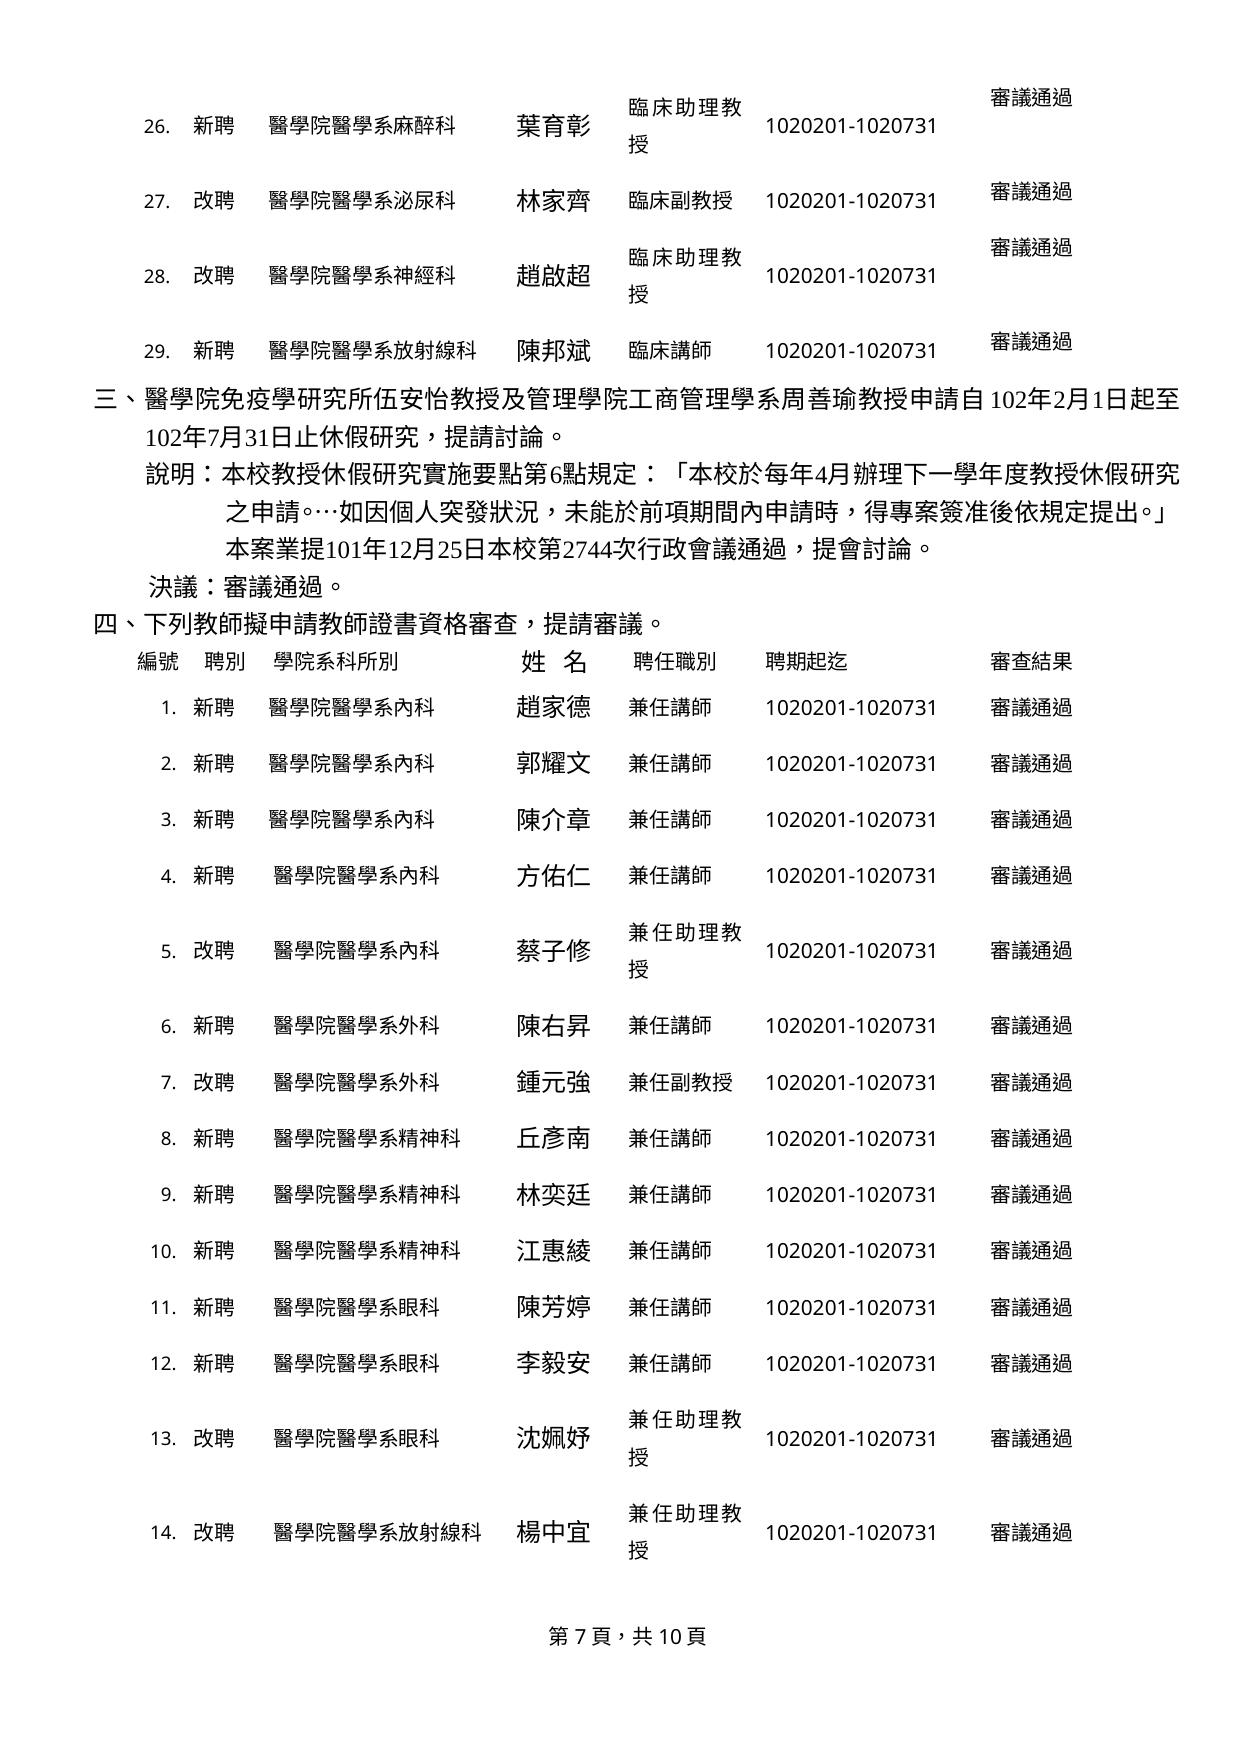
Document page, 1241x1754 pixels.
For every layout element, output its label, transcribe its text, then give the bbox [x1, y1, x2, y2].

table_cell 審議通過 [979, 79, 1195, 173]
table_cell 審議通過 [979, 679, 1195, 735]
table_header 編號 [131, 641, 187, 679]
table_cell 兼任講師 [623, 1335, 754, 1391]
table_cell 林家齊 [510, 173, 622, 229]
table_cell 27. [131, 173, 187, 229]
table_cell 1020201-1020731 [754, 173, 979, 229]
table_cell 1020201-1020731 [754, 229, 979, 323]
table_cell 1020201-1020731 [754, 1054, 979, 1110]
table_cell 醫學院醫學系內科 [263, 848, 510, 904]
table_cell 1020201-1020731 [754, 1223, 979, 1279]
table_cell 新聘 [188, 1166, 262, 1223]
table_cell 新聘 [188, 323, 262, 379]
table_cell 審議通過 [979, 998, 1195, 1054]
table_cell 兼任講師 [623, 1110, 754, 1166]
table_cell 兼任講師 [623, 1279, 754, 1335]
table_cell 審議通過 [979, 1223, 1195, 1279]
text 三、醫學院免疫學研究所伍安怡教授及管理學院工商管理學系周善瑜教授申請自102年2月1日起至102年7月31日止休假研究，提請討論。 [93, 379, 1181, 454]
table_cell 兼任講師 [623, 848, 754, 904]
table_cell 楊中宜 [510, 1485, 622, 1579]
table_cell 醫學院醫學系泌尿科 [263, 173, 510, 229]
table_cell 改聘 [188, 1054, 262, 1110]
table_header 學院系科所別 [263, 641, 510, 679]
table_cell 林奕廷 [510, 1166, 622, 1223]
table_cell 新聘 [188, 791, 262, 848]
table_cell 醫學院醫學系眼科 [263, 1335, 510, 1391]
table_cell 10. [131, 1223, 187, 1279]
table_cell 審議通過 [979, 1279, 1195, 1335]
table_cell 醫學院醫學系精神科 [263, 1166, 510, 1223]
table_cell 兼任講師 [623, 1223, 754, 1279]
table_cell 1020201-1020731 [754, 323, 979, 379]
table_cell 兼任助理教授 [623, 1485, 754, 1579]
table_cell 陳邦斌 [510, 323, 622, 379]
table_cell 郭耀文 [510, 735, 622, 791]
table_cell 1020201-1020731 [754, 735, 979, 791]
table_cell 醫學院醫學系放射線科 [263, 1485, 510, 1579]
table_cell 2. [131, 735, 187, 791]
table_cell 趙家德 [510, 679, 622, 735]
table_cell 6. [131, 998, 187, 1054]
table_cell 兼任講師 [623, 735, 754, 791]
table_cell 改聘 [188, 173, 262, 229]
table_header 審查結果 [979, 641, 1195, 679]
table_cell 新聘 [188, 679, 262, 735]
table_cell 1020201-1020731 [754, 1166, 979, 1223]
table_cell 臨床助理教授 [623, 79, 754, 173]
table_cell 兼任助理教授 [623, 904, 754, 998]
table_header 姓 名 [510, 641, 622, 679]
table_cell 新聘 [188, 998, 262, 1054]
table_cell 改聘 [188, 1485, 262, 1579]
table_cell 審議通過 [979, 735, 1195, 791]
table_cell 醫學院醫學系精神科 [263, 1110, 510, 1166]
table_cell 審議通過 [979, 848, 1195, 904]
table_cell 兼任講師 [623, 1166, 754, 1223]
table_cell 蔡子修 [510, 904, 622, 998]
table_cell 1020201-1020731 [754, 1110, 979, 1166]
table_cell 5. [131, 904, 187, 998]
table_header 聘別 [188, 641, 262, 679]
table_cell 趙啟超 [510, 229, 622, 323]
table_cell 新聘 [188, 79, 262, 173]
table_cell 12. [131, 1335, 187, 1391]
table_cell 1020201-1020731 [754, 904, 979, 998]
table_cell 審議通過 [979, 1391, 1195, 1485]
table_cell 新聘 [188, 1110, 262, 1166]
text 四、下列教師擬申請教師證書資格審查，提請審議。 [93, 604, 1181, 641]
table_cell 改聘 [188, 904, 262, 998]
table_cell 醫學院醫學系內科 [263, 679, 510, 735]
table_cell 臨床助理教授 [623, 229, 754, 323]
table_cell 改聘 [188, 1391, 262, 1485]
table_cell 13. [131, 1391, 187, 1485]
table_cell 1020201-1020731 [754, 1391, 979, 1485]
table_cell 改聘 [188, 229, 262, 323]
table_cell 1020201-1020731 [754, 679, 979, 735]
table_cell 兼任講師 [623, 998, 754, 1054]
text 說明：本校教授休假研究實施要點第6點規定：「本校於每年4月辦理下一學年度教授休假研究之申請。…如因個人突發狀況，未能於前項期間內申請時，得專案簽准後依規定提出。」。本案業提101年12月25日本校第2744次行政會議通過，提會討論。 [145, 454, 1181, 566]
table_cell 29. [131, 323, 187, 379]
table_cell 鍾元強 [510, 1054, 622, 1110]
table_cell 審議通過 [979, 229, 1195, 323]
table_cell 陳介章 [510, 791, 622, 848]
table_cell 7. [131, 1054, 187, 1110]
table_cell 新聘 [188, 735, 262, 791]
table_cell 丘彥南 [510, 1110, 622, 1166]
table_cell 8. [131, 1110, 187, 1166]
table_cell 醫學院醫學系內科 [263, 904, 510, 998]
table_cell 兼任副教授 [623, 1054, 754, 1110]
table_cell 1020201-1020731 [754, 848, 979, 904]
table_cell 1020201-1020731 [754, 79, 979, 173]
table_cell 新聘 [188, 1223, 262, 1279]
table_cell 李毅安 [510, 1335, 622, 1391]
text 決議：審議通過。 [148, 566, 1181, 604]
table_cell 1020201-1020731 [754, 1335, 979, 1391]
table_cell 審議通過 [979, 791, 1195, 848]
table_cell 陳右昇 [510, 998, 622, 1054]
table_cell 醫學院醫學系內科 [263, 735, 510, 791]
table_cell 新聘 [188, 848, 262, 904]
table_cell 1020201-1020731 [754, 998, 979, 1054]
table_cell 26. [131, 79, 187, 173]
table_cell 9. [131, 1166, 187, 1223]
table_cell 新聘 [188, 1279, 262, 1335]
table_cell 兼任講師 [623, 791, 754, 848]
table_cell 江惠綾 [510, 1223, 622, 1279]
table_cell 1020201-1020731 [754, 791, 979, 848]
table_cell 醫學院醫學系眼科 [263, 1391, 510, 1485]
table_cell 醫學院醫學系放射線科 [263, 323, 510, 379]
table_cell 葉育彰 [510, 79, 622, 173]
table_cell 兼任助理教授 [623, 1391, 754, 1485]
table_cell 醫學院醫學系內科 [263, 791, 510, 848]
table_cell 新聘 [188, 1335, 262, 1391]
table_cell 醫學院醫學系精神科 [263, 1223, 510, 1279]
table_cell 28. [131, 229, 187, 323]
table_cell 陳芳婷 [510, 1279, 622, 1335]
table_cell 沈姵妤 [510, 1391, 622, 1485]
table_cell 審議通過 [979, 904, 1195, 998]
table_cell 醫學院醫學系外科 [263, 998, 510, 1054]
table_cell 1020201-1020731 [754, 1279, 979, 1335]
table_cell 審議通過 [979, 1485, 1195, 1579]
table_cell 1020201-1020731 [754, 1485, 979, 1579]
table_cell 醫學院醫學系神經科 [263, 229, 510, 323]
table_cell 臨床講師 [623, 323, 754, 379]
table_cell 方佑仁 [510, 848, 622, 904]
table_cell 醫學院醫學系眼科 [263, 1279, 510, 1335]
table_cell 兼任講師 [623, 679, 754, 735]
table_cell 審議通過 [979, 1054, 1195, 1110]
table_header 聘期起迄 [754, 641, 979, 679]
table_cell 醫學院醫學系外科 [263, 1054, 510, 1110]
table_cell 審議通過 [979, 323, 1195, 379]
table_cell 醫學院醫學系麻醉科 [263, 79, 510, 173]
table_cell 11. [131, 1279, 187, 1335]
table_cell 臨床副教授 [623, 173, 754, 229]
table_cell 審議通過 [979, 173, 1195, 229]
table_header 聘任職別 [623, 641, 754, 679]
table_cell 審議通過 [979, 1335, 1195, 1391]
table_cell 1. [131, 679, 187, 735]
table_cell 3. [131, 791, 187, 848]
table_cell 14. [131, 1485, 187, 1579]
table_cell 審議通過 [979, 1166, 1195, 1223]
table_cell 審議通過 [979, 1110, 1195, 1166]
table_cell 4. [131, 848, 187, 904]
